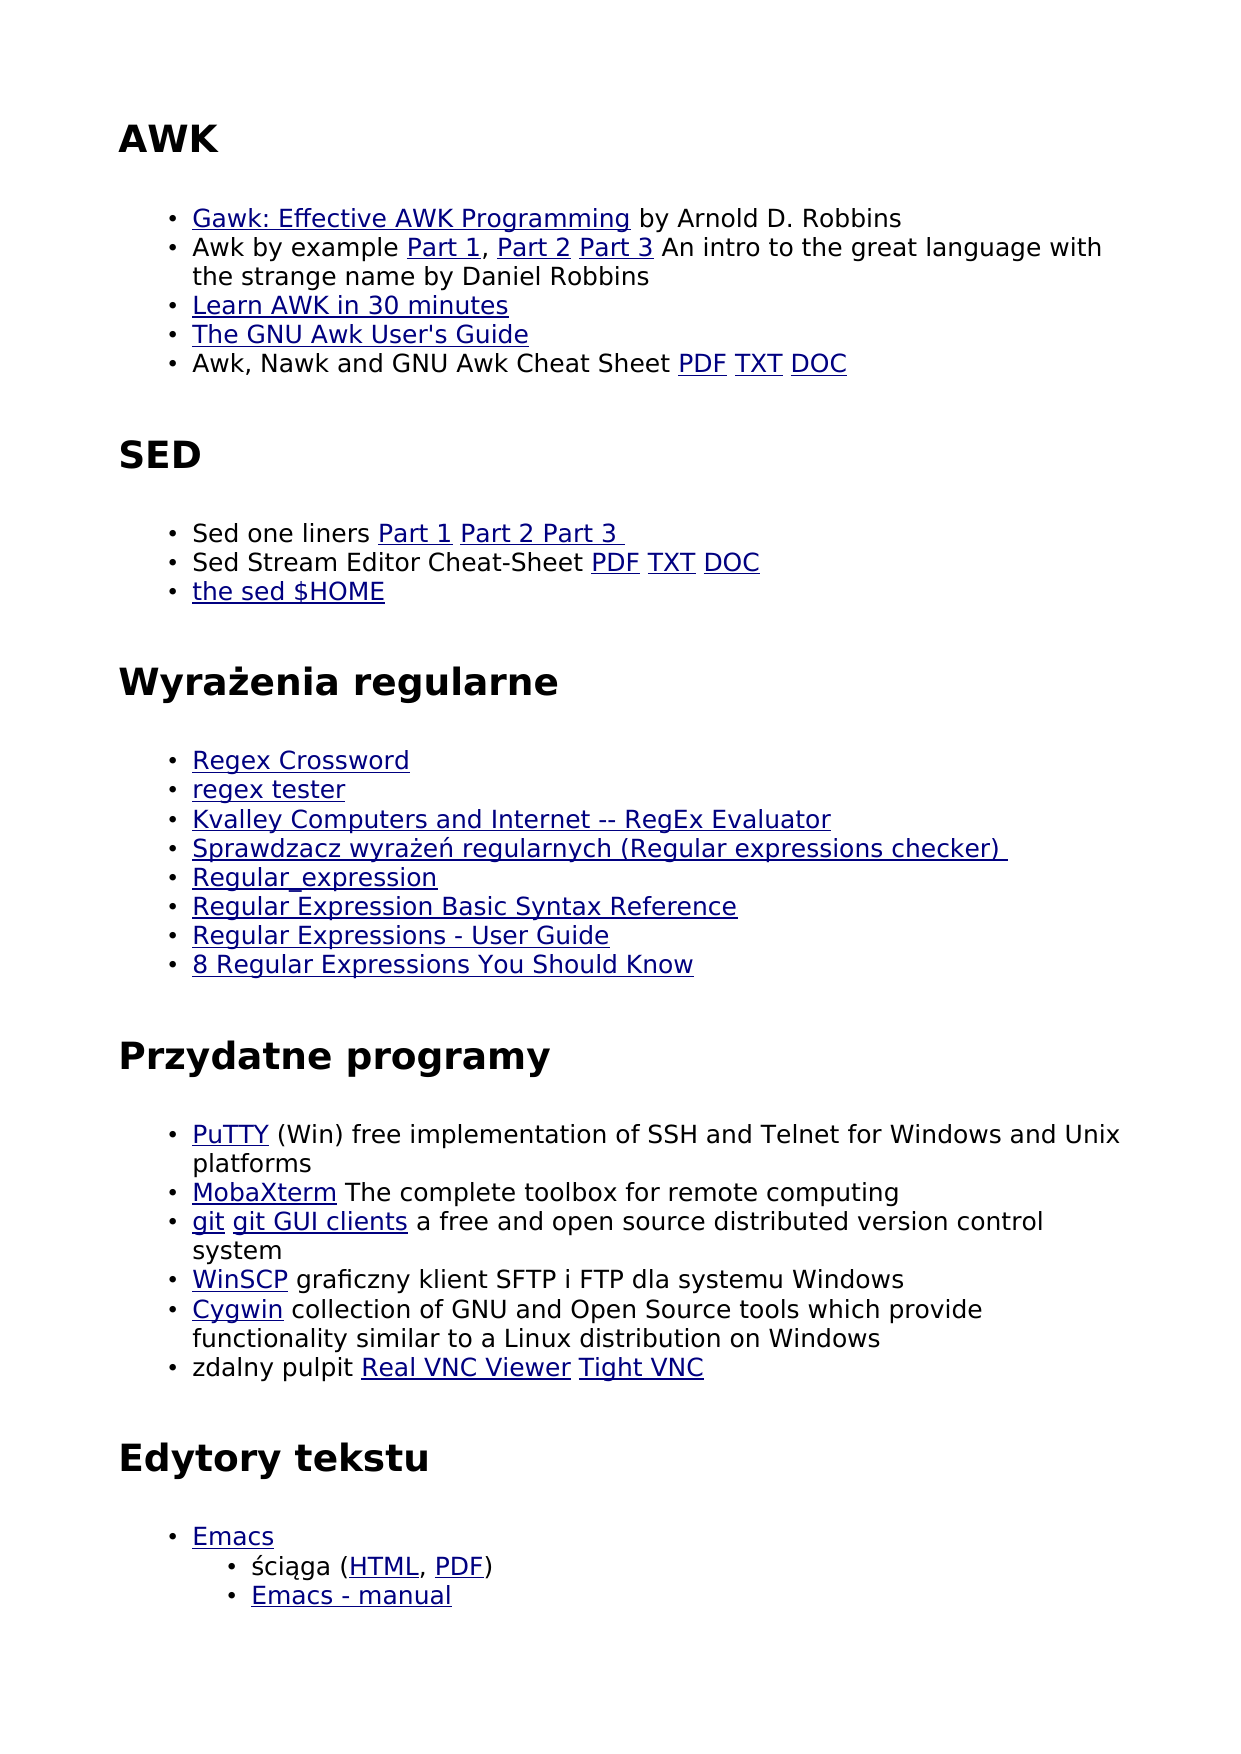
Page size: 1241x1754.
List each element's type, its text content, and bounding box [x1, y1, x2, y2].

list Cygwin collection of GNU and Open Source tools which provide functionality similar to a Linux distribution on Windows [177, 1295, 1122, 1353]
list regex tester [177, 776, 1122, 805]
subtitle Wyrażenia regularne [118, 661, 1122, 704]
list The GNU Awk User's Guide [177, 320, 1122, 349]
list Regular Expressions - User Guide [177, 921, 1122, 951]
list Regex Crossword [177, 746, 1122, 776]
list 8 Regular Expressions You Should Know [177, 951, 1122, 980]
list Awk by example Part 1, Part 2 Part 3 An intro to the great language with the strange name by Daniel Robbins [177, 233, 1122, 291]
list Sprawdzacz wyrażeń regularnych (Regular expressions checker) [177, 834, 1122, 863]
list the sed $HOME [177, 577, 1122, 606]
list Awk, Nawk and GNU Awk Cheat Sheet PDF TXT DOC [177, 349, 1122, 379]
list Emacs [177, 1522, 1122, 1552]
list PuTTY (Win) free implementation of SSH and Telnet for Windows and Unix platforms [177, 1120, 1122, 1178]
subtitle Edytory tekstu [118, 1437, 1122, 1481]
list git git GUI clients a free and open source distributed version control system [177, 1207, 1122, 1266]
list Emacs - manual [236, 1581, 1122, 1610]
list zdalny pulpit Real VNC Viewer Tight VNC [177, 1353, 1122, 1382]
subtitle Przydatne programy [118, 1034, 1122, 1078]
list Regular_expression [177, 863, 1122, 892]
list Kvalley Computers and Internet -- RegEx Evaluator [177, 805, 1122, 834]
subtitle SED [118, 433, 1122, 477]
list Learn AWK in 30 minutes [177, 291, 1122, 320]
list ściąga (HTML, PDF) [236, 1552, 1122, 1581]
list MobaXterm The complete toolbox for remote computing [177, 1178, 1122, 1207]
list WinSCP graficzny klient SFTP i FTP dla systemu Windows [177, 1266, 1122, 1295]
list Gawk: Effective AWK Programming by Arnold D. Robbins [177, 204, 1122, 233]
list Regular Expression Basic Syntax Reference [177, 892, 1122, 921]
list Sed Stream Editor Cheat-Sheet PDF TXT DOC [177, 548, 1122, 577]
list Sed one liners Part 1 Part 2 Part 3 [177, 519, 1122, 548]
subtitle AWK [118, 118, 1122, 162]
